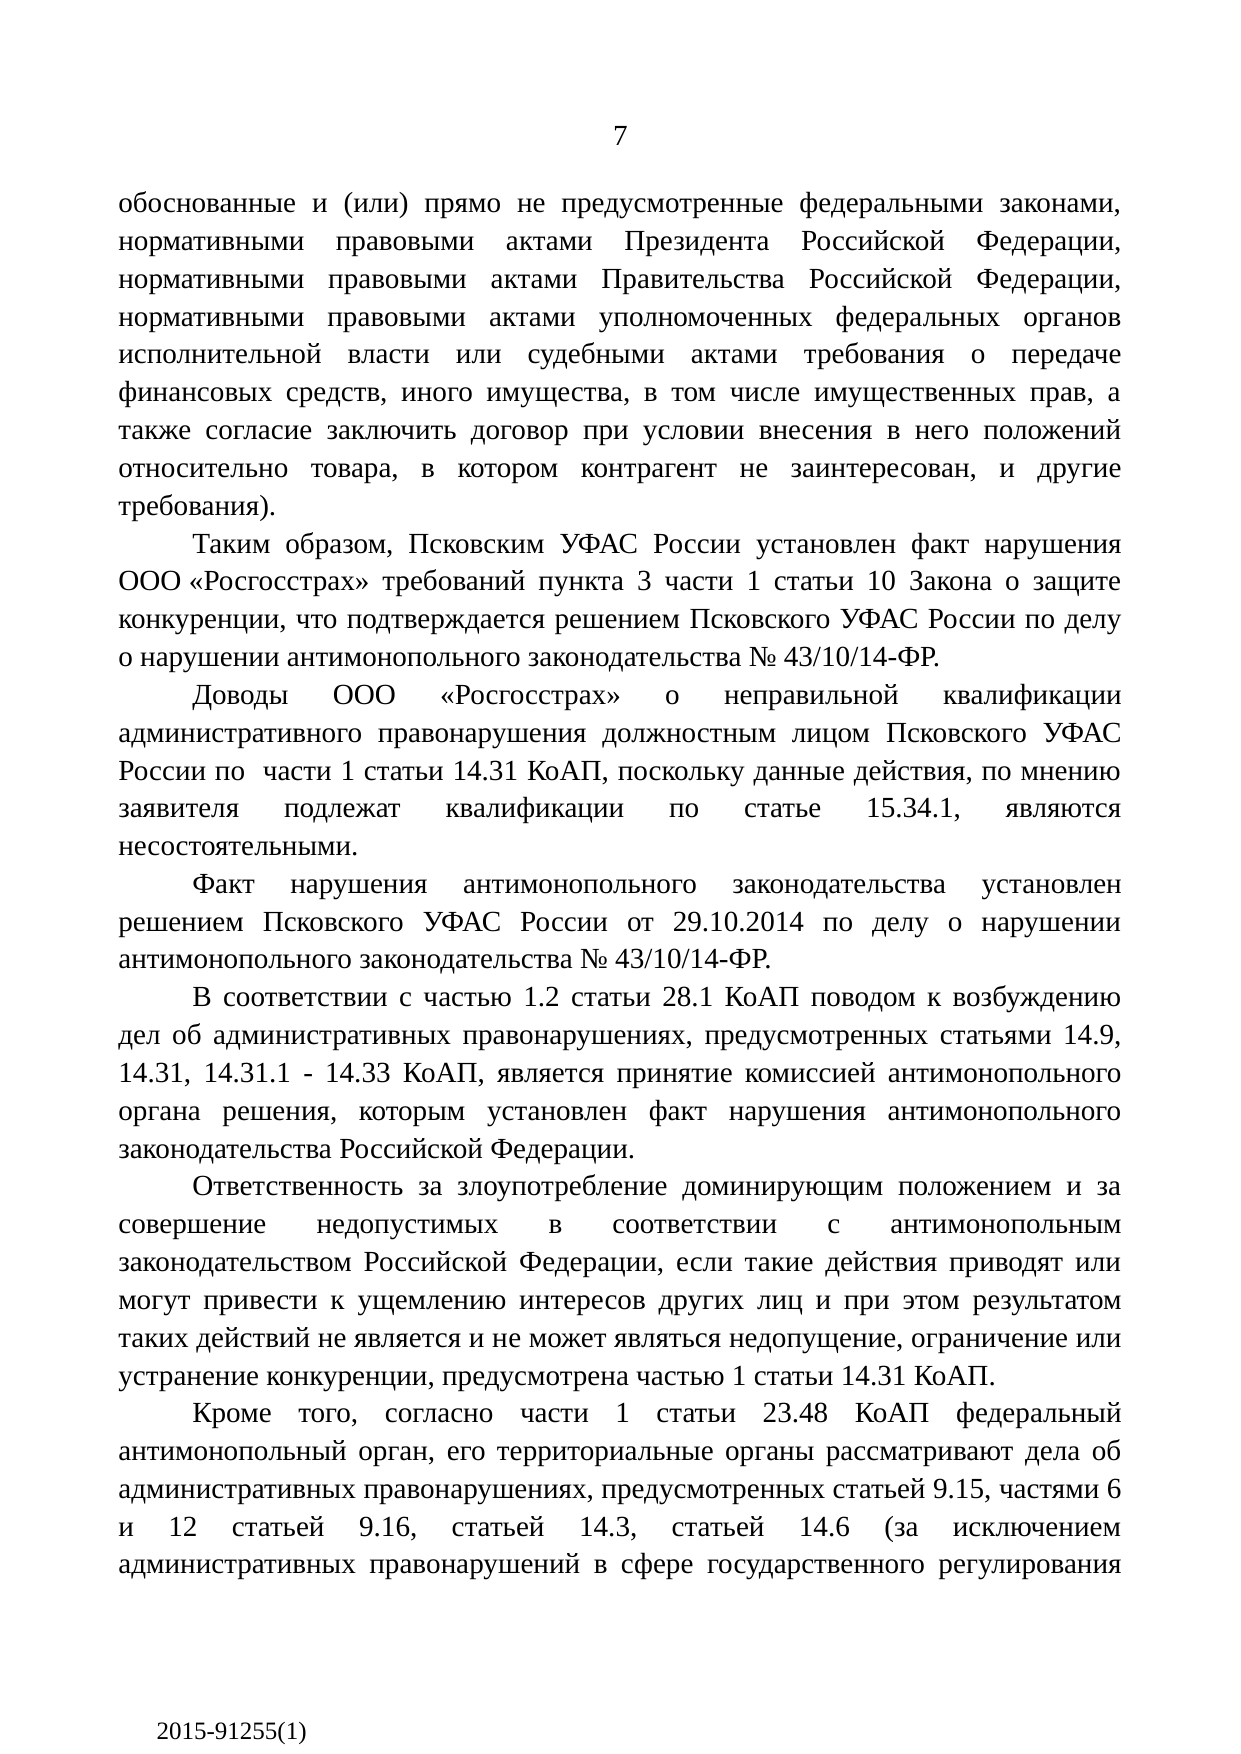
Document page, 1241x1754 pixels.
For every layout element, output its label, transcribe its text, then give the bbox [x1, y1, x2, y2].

text Ответственность за злоупотребление доминирующим положением и за совершение недопустимых в соответствии с антимонопольным законодательством Российской Федерации, если такие действия приводят или могут привести к ущемлению интересов других лиц и при этом результатом таких действий не является и не может являться недопущение, ограничение или устранение конкуренции, предусмотрена частью 1 статьи 14.31 КоАП. [118, 1164, 1122, 1391]
text Таким образом, Псковским УФАС России установлен факт нарушения ООО «Росгосстрах» требований пункта 3 части 1 статьи 10 Закона о защите конкуренции, что подтверждается решением Псковского УФАС России по делу о нарушении антимонопольного законодательства № 43/10/14-ФР. [118, 521, 1122, 673]
text обоснованные и (или) прямо не предусмотренные федеральными законами, нормативными правовыми актами Президента Российской Федерации, нормативными правовыми актами Правительства Российской Федерации, нормативными правовыми актами уполномоченных федеральных органов исполнительной власти или судебными актами требования о передаче финансовых средств, иного имущества, в том числе имущественных прав, а также согласие заключить договор при условии внесения в него положений относительно товара, в котором контрагент не заинтересован, и другие требования). [118, 181, 1122, 521]
text Факт нарушения антимонопольного законодательства установлен решением Псковского УФАС России от 29.10.2014 по делу о нарушении антимонопольного законодательства № 43/10/14-ФР. [118, 862, 1122, 975]
text В соответствии с частью 1.2 статьи 28.1 КоАП поводом к возбуждению дел об административных правонарушениях, предусмотренных статьями 14.9, 14.31, 14.31.1 - 14.33 КоАП, является принятие комиссией антимонопольного органа решения, которым установлен факт нарушения антимонопольного законодательства Российской Федерации. [118, 975, 1122, 1164]
text Доводы ООО «Росгосстрах» о неправильной квалификации административного правонарушения должностным лицом Псковского УФАС России по части 1 статьи 14.31 КоАП, поскольку данные действия, по мнению заявителя подлежат квалификации по статье 15.34.1, являются несостоятельными. [118, 673, 1122, 862]
text Кроме того, согласно части 1 статьи 23.48 КоАП федеральный антимонопольный орган, его территориальные органы рассматривают дела об административных правонарушениях, предусмотренных статьей 9.15, частями 6 и 12 статьей 9.16, статьей 14.3, статьей 14.6 (за исключением административных правонарушений в сфере государственного регулирования [118, 1391, 1122, 1580]
